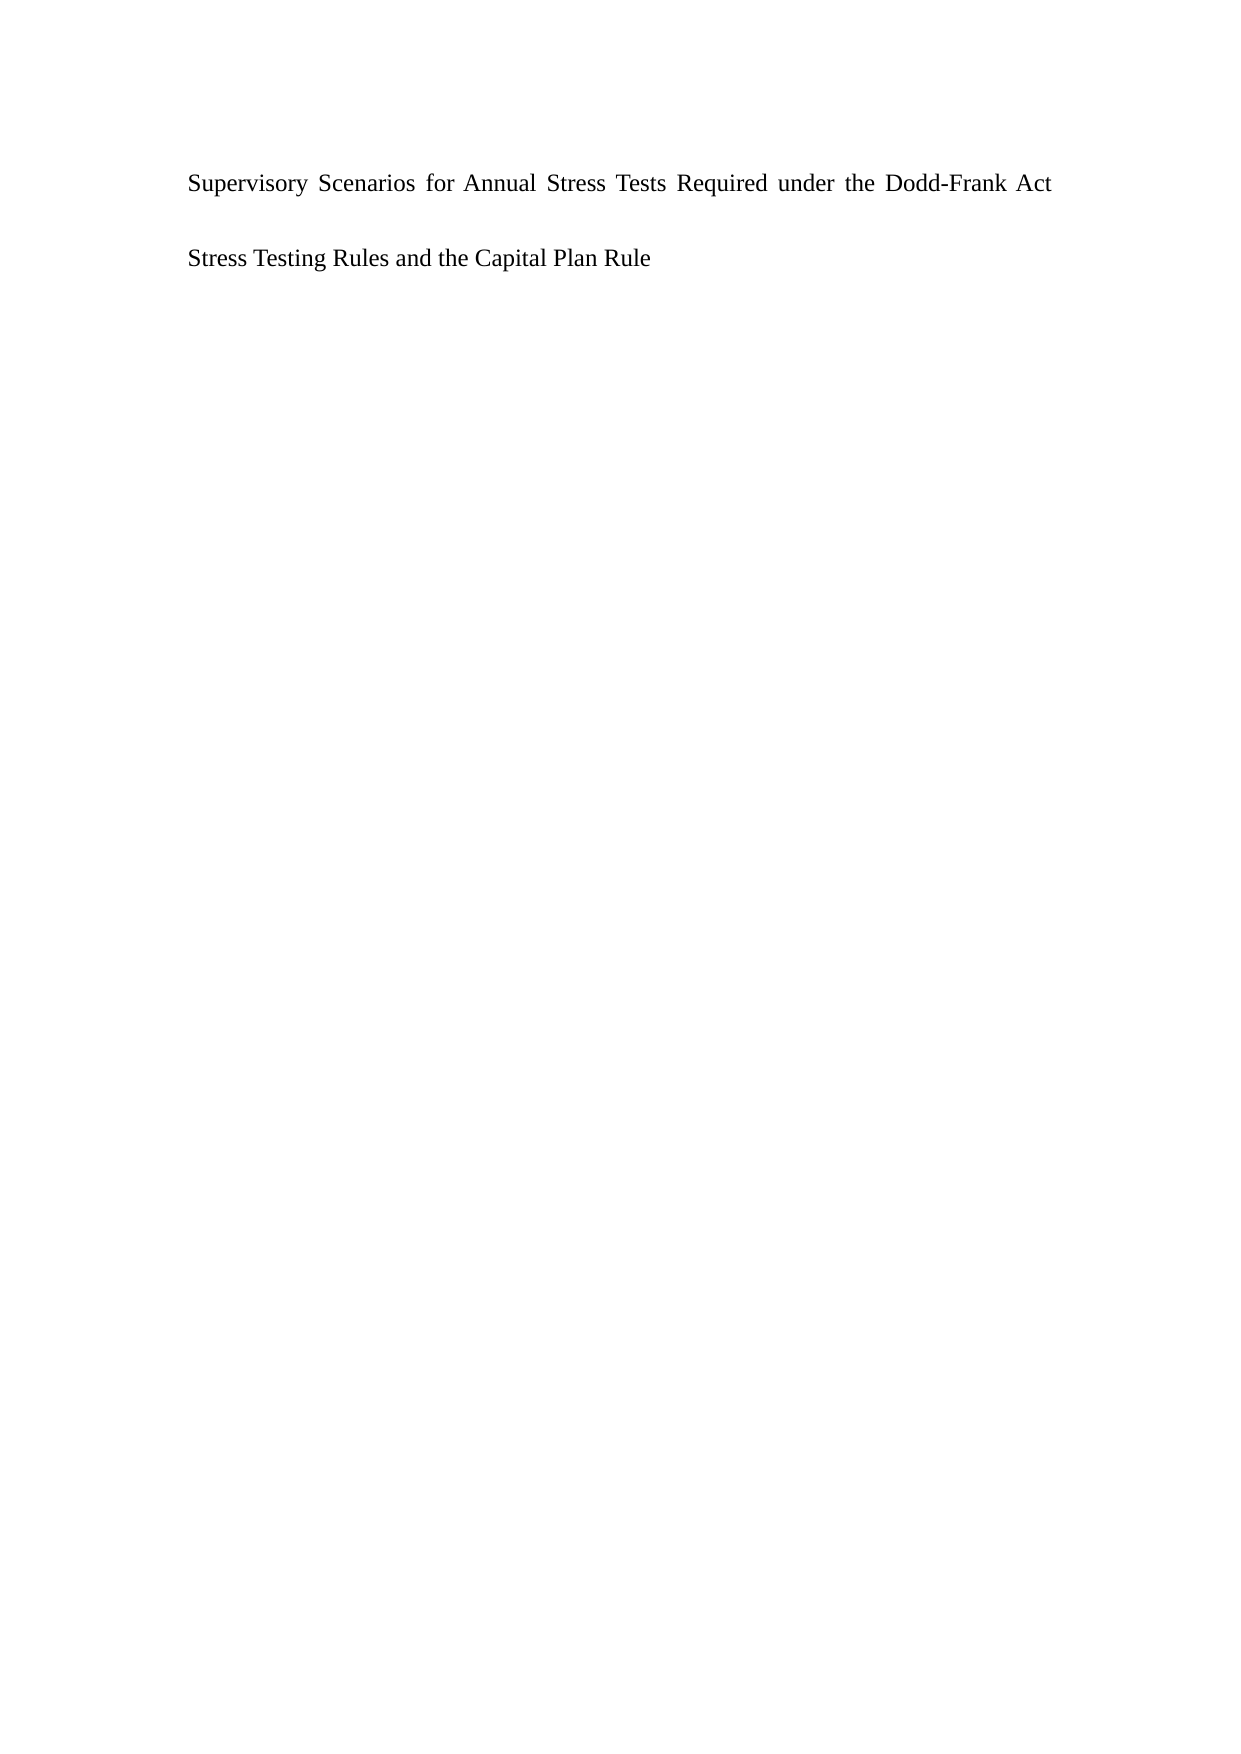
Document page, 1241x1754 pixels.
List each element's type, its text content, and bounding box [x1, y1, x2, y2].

text Supervisory Scenarios for Annual Stress Tests Required under the Dodd-Frank Act Stress Testing Rules and the Capital Plan Rule [187, 164, 1053, 277]
